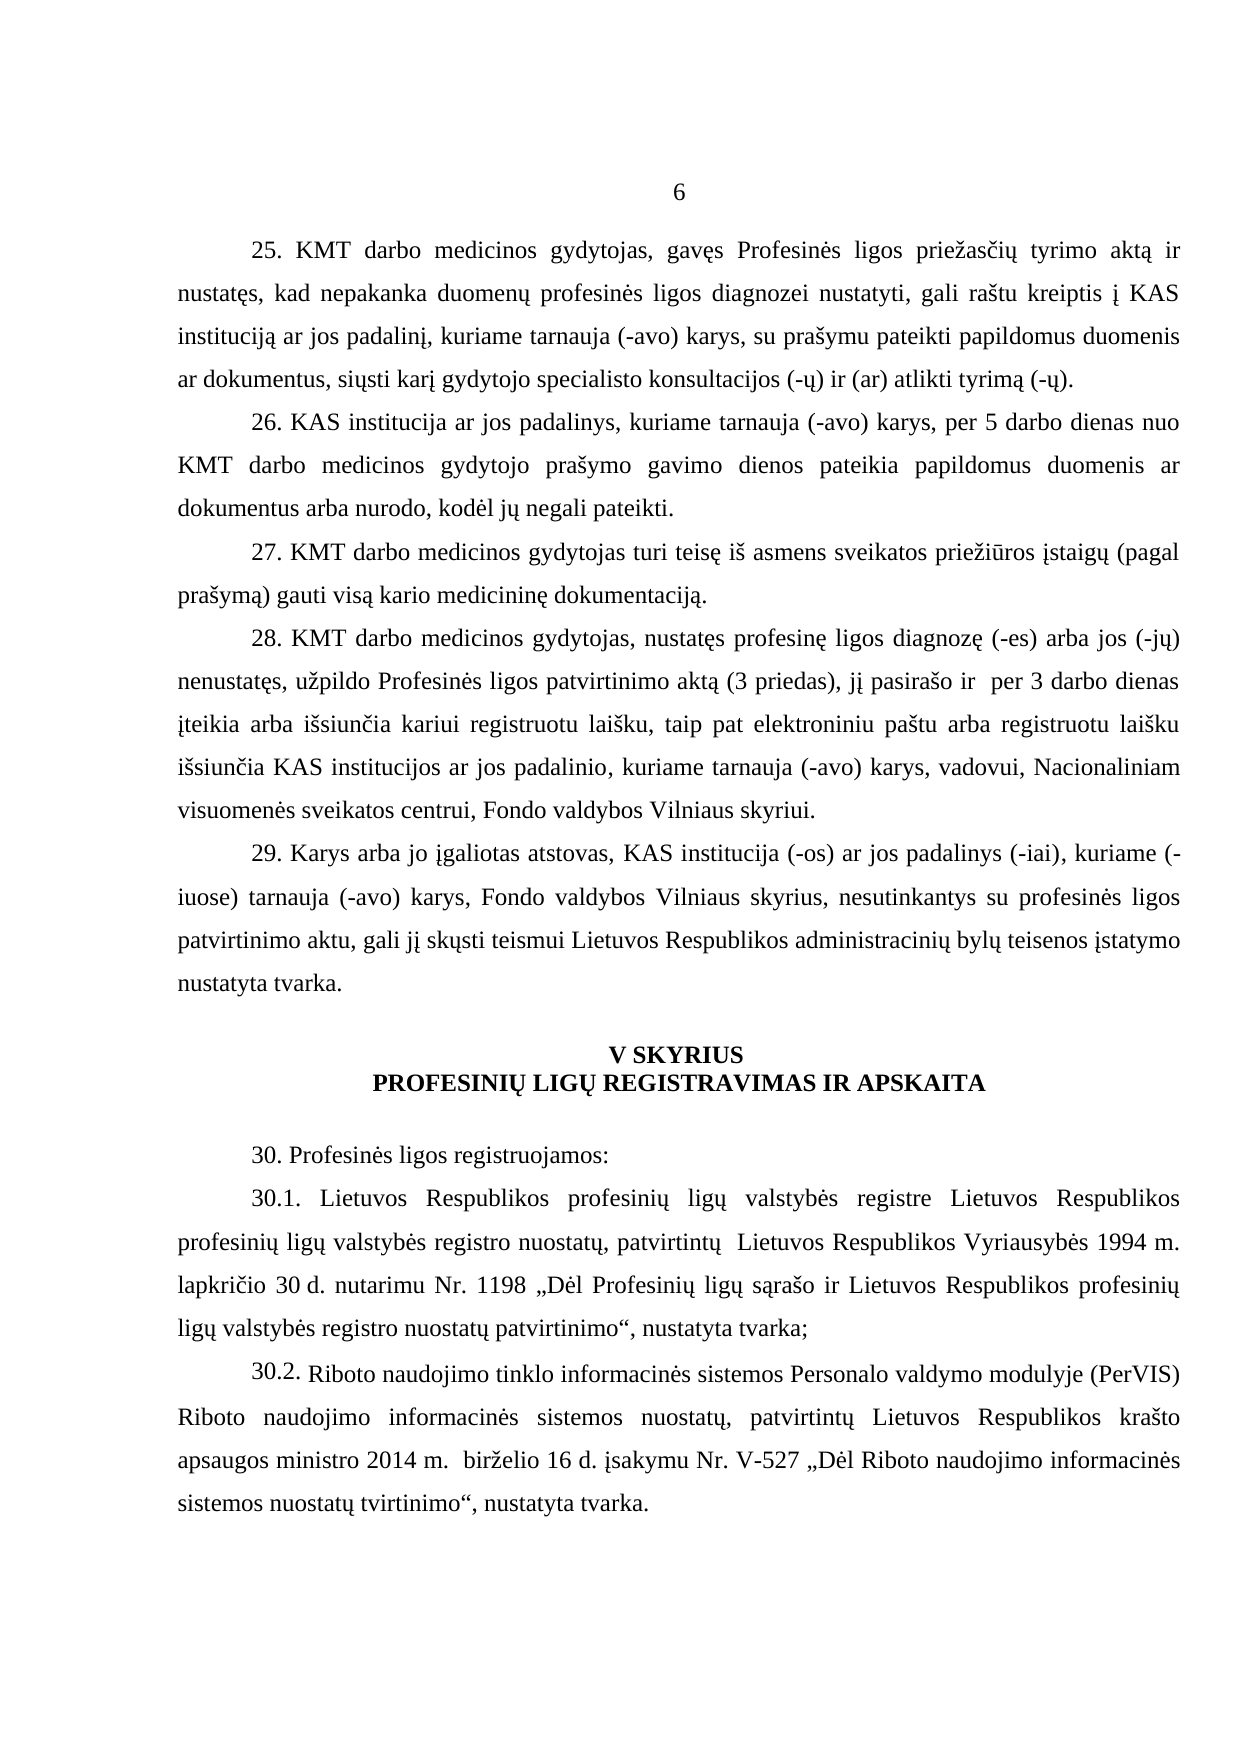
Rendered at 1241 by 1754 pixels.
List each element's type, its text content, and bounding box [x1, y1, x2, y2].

text 30. Profesinės ligos registruojamos: [177, 1140, 1181, 1169]
text V SKYRIUS [177, 1040, 1181, 1068]
text 30.2. Riboto naudojimo tinklo informacinės sistemos Personalo valdymo modulyje (PerVIS) Riboto naudojimo informacinės sistemos nuostatų, patvirtintų Lietuvos Respublikos krašto apsaugos ministro 2014 m. birželio 16 d. įsakymu Nr. V-527 „Dėl Riboto naudojimo informacinės sistemos nuostatų tvirtinimo“, nustatyta tvarka. [177, 1356, 1181, 1517]
text 30.1. Lietuvos Respublikos profesinių ligų valstybės registre Lietuvos Respublikos profesinių ligų valstybės registro nuostatų, patvirtintų Lietuvos Respublikos Vyriausybės 1994 m. lapkričio 30 d. nutarimu Nr. 1198 „Dėl Profesinių ligų sąrašo ir Lietuvos Respublikos profesinių ligų valstybės registro nuostatų patvirtinimo“, nustatyta tvarka; [177, 1183, 1181, 1342]
text 29. Karys arba jo įgaliotas atstovas, KAS institucija (-os) ar jos padalinys (-iai), kuriame (-iuose) tarnauja (-avo) karys, Fondo valdybos Vilniaus skyrius, nesutinkantys su profesinės ligos patvirtinimo aktu, gali jį skųsti teismui Lietuvos Respublikos administracinių bylų teisenos įstatymo nustatyta tvarka. [177, 838, 1181, 997]
text 25. KMT darbo medicinos gydytojas, gavęs Profesinės ligos priežasčių tyrimo aktą ir nustatęs, kad nepakanka duomenų profesinės ligos diagnozei nustatyti, gali raštu kreiptis į KAS instituciją ar jos padalinį, kuriame tarnauja (-avo) karys, su prašymu pateikti papildomus duomenis ar dokumentus, siųsti karį gydytojo specialisto konsultacijos (-ų) ir (ar) atlikti tyrimą (-ų). [177, 235, 1181, 393]
text 26. KAS institucija ar jos padalinys, kuriame tarnauja (-avo) karys, per 5 darbo dienas nuo KMT darbo medicinos gydytojo prašymo gavimo dienos pateikia papildomus duomenis ar dokumentus arba nurodo, kodėl jų negali pateikti. [177, 407, 1181, 522]
text 28. KMT darbo medicinos gydytojas, nustatęs profesinę ligos diagnozę (-es) arba jos (-jų) nenustatęs, užpildo Profesinės ligos patvirtinimo aktą (3 priedas), jį pasirašo ir per 3 darbo dienas įteikia arba išsiunčia kariui registruotu laišku, taip pat elektroniniu paštu arba registruotu laišku išsiunčia KAS institucijos ar jos padalinio, kuriame tarnauja (-avo) karys, vadovui, Nacionaliniam visuomenės sveikatos centrui, Fondo valdybos Vilniaus skyriui. [177, 623, 1181, 824]
text PROFESINIŲ LIGŲ REGISTRAVIMAS IR APSKAITA [177, 1068, 1181, 1097]
text 27. KMT darbo medicinos gydytojas turi teisę iš asmens sveikatos priežiūros įstaigų (pagal prašymą) gauti visą kario medicininę dokumentaciją. [177, 537, 1181, 608]
